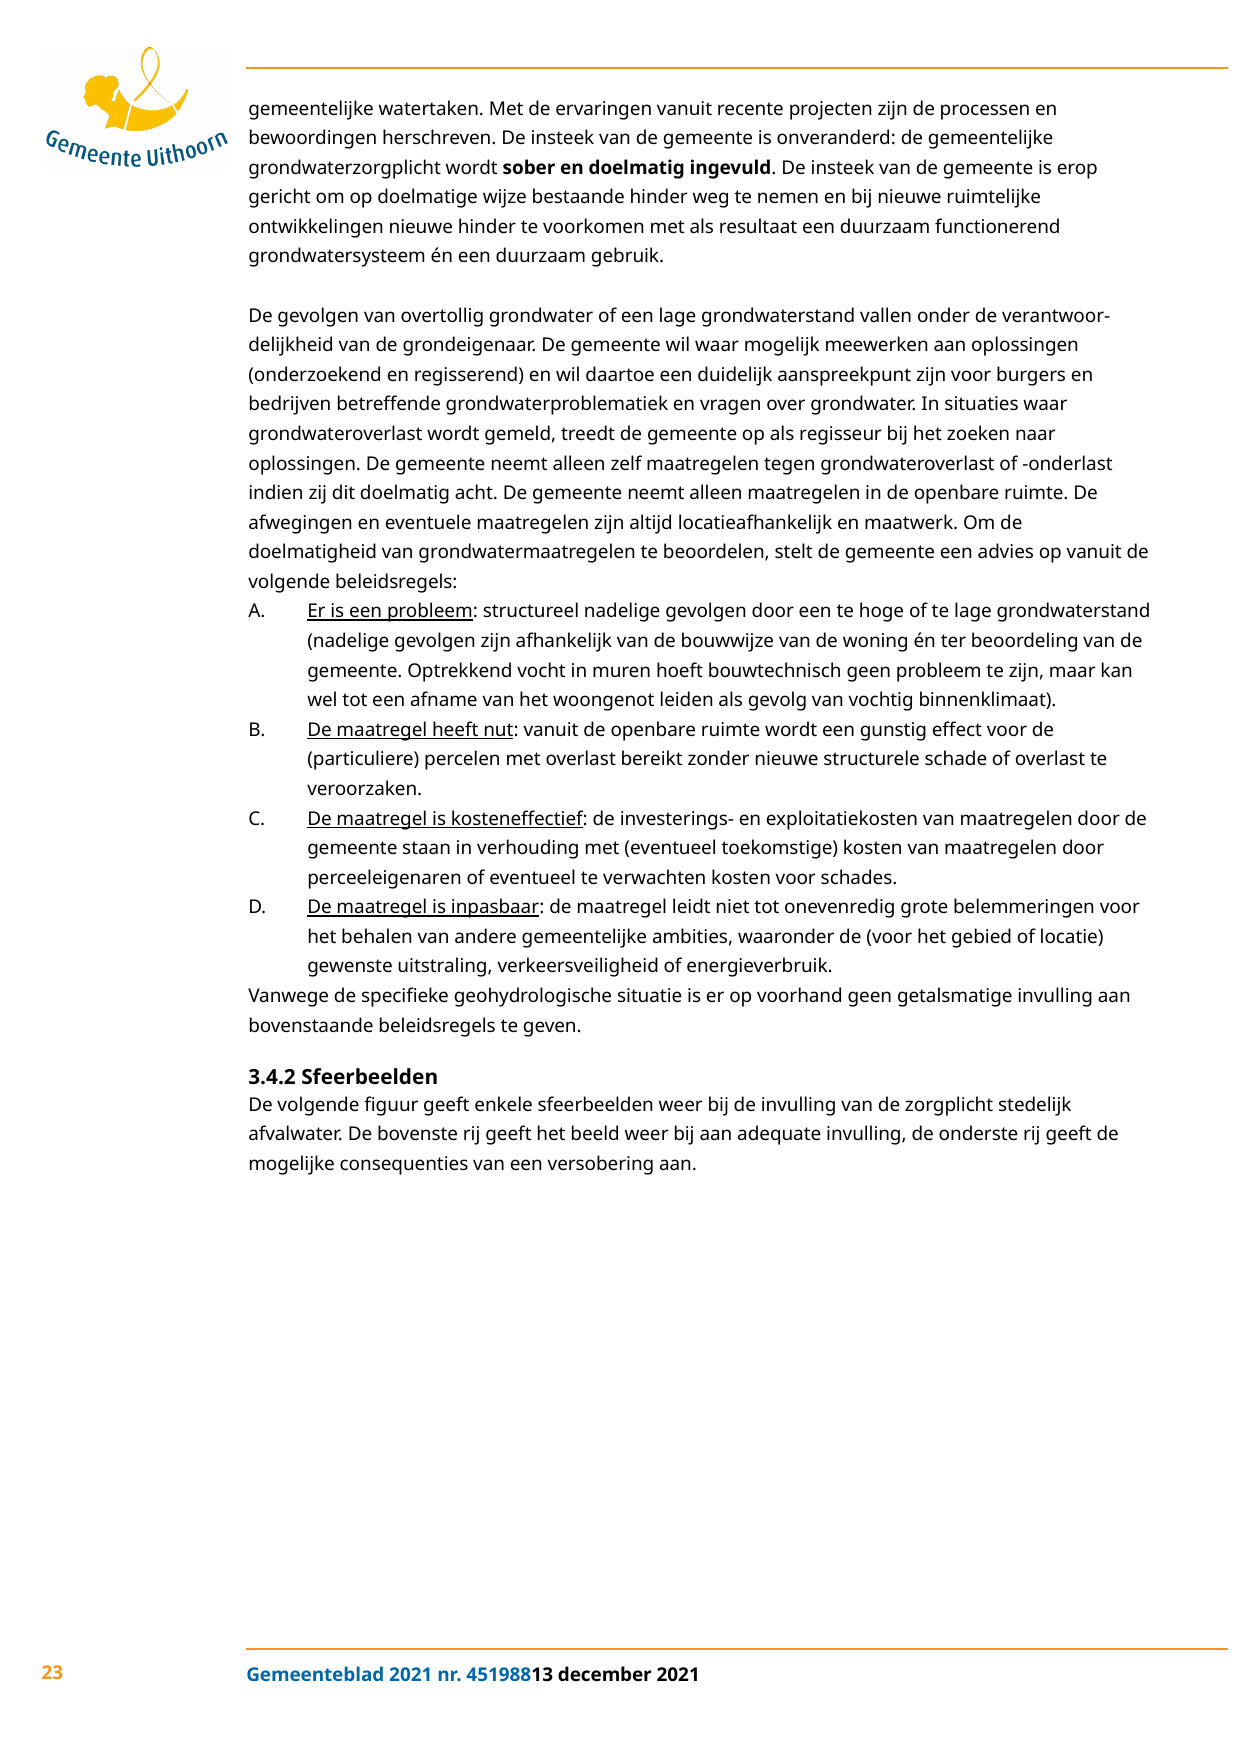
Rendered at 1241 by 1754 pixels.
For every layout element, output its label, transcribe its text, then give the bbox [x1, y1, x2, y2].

list De maatregel is kosteneffectief: de investerings- en exploitatiekosten van maatregelen door de gemeente staan in verhouding met (eventueel toekomstige) kosten van maatregelen door perceeleigenaren of eventueel te verwachten kosten voor schades. [248, 805, 1152, 890]
list De maatregel is inpasbaar: de maatregel leidt niet tot onevenredig grote belemmeringen voor het behalen van andere gemeentelijke ambities, waaronder de (voor het gebied of locatie) gewenste uitstraling, verkeersveiligheid of energieverbruik. [248, 893, 1152, 978]
text Vanwege de specifieke geohydrologische situatie is er op voorhand geen getalsmatige invulling aan bovenstaande beleidsregels te geven. [248, 982, 1152, 1038]
text De volgende figuur geeft enkele sfeerbeelden weer bij de invulling van de zorgplicht stedelijk afvalwater. De bovenste rij geeft het beeld weer bij aan adequate invulling, de onderste rij geeft de mogelijke consequenties van een versobering aan. [248, 1091, 1152, 1176]
list De maatregel heeft nut: vanuit de openbare ruimte wordt een gunstig effect voor de (particuliere) percelen met overlast bereikt zonder nieuwe structurele schade of overlast te veroorzaken. [248, 716, 1152, 801]
picture [41, 47, 231, 172]
text De gevolgen van overtollig grondwater of een lage grondwaterstand vallen onder de verantwoor- delijkheid van de grondeigenaar. De gemeente wil waar mogelijk meewerken aan oplossingen (onderzoekend en regisserend) en wil daartoe een duidelijk aanspreekpunt zijn voor burgers en bedrijven betreffende grondwaterproblematiek en vragen over grondwater. In situaties waar grondwateroverlast wordt gemeld, treedt de gemeente op als regisseur bij het zoeken naar oplossingen. De gemeente neemt alleen zelf maatregelen tegen grondwateroverlast of -onderlast indien zij dit doelmatig acht. De gemeente neemt alleen maatregelen in de openbare ruimte. De afwegingen en eventuele maatregelen zijn altijd locatieafhankelijk en maatwerk. Om de doelmatigheid van grondwatermaatregelen te beoordelen, stelt de gemeente een advies op vanuit de volgende beleidsregels: [248, 302, 1152, 594]
text 3.4.2 Sfeerbeelden [248, 1062, 1152, 1091]
text gemeentelijke watertaken. Met de ervaringen vanuit recente projecten zijn de processen en bewoordingen herschreven. De insteek van de gemeente is onveranderd: de gemeentelijke grondwaterzorgplicht wordt sober en doelmatig ingevuld. De insteek van de gemeente is erop gericht om op doelmatige wijze bestaande hinder weg te nemen en bij nieuwe ruimtelijke ontwikkelingen nieuwe hinder te voorkomen met als resultaat een duurzaam functionerend grondwatersysteem én een duurzaam gebruik. [248, 95, 1152, 268]
list Er is een probleem: structureel nadelige gevolgen door een te hoge of te lage grondwaterstand (nadelige gevolgen zijn afhankelijk van de bouwwijze van de woning én ter beoordeling van de gemeente. Optrekkend vocht in muren hoeft bouwtechnisch geen probleem te zijn, maar kan wel tot een afname van het woongenot leiden als gevolg van vochtig binnenklimaat). [248, 598, 1152, 712]
